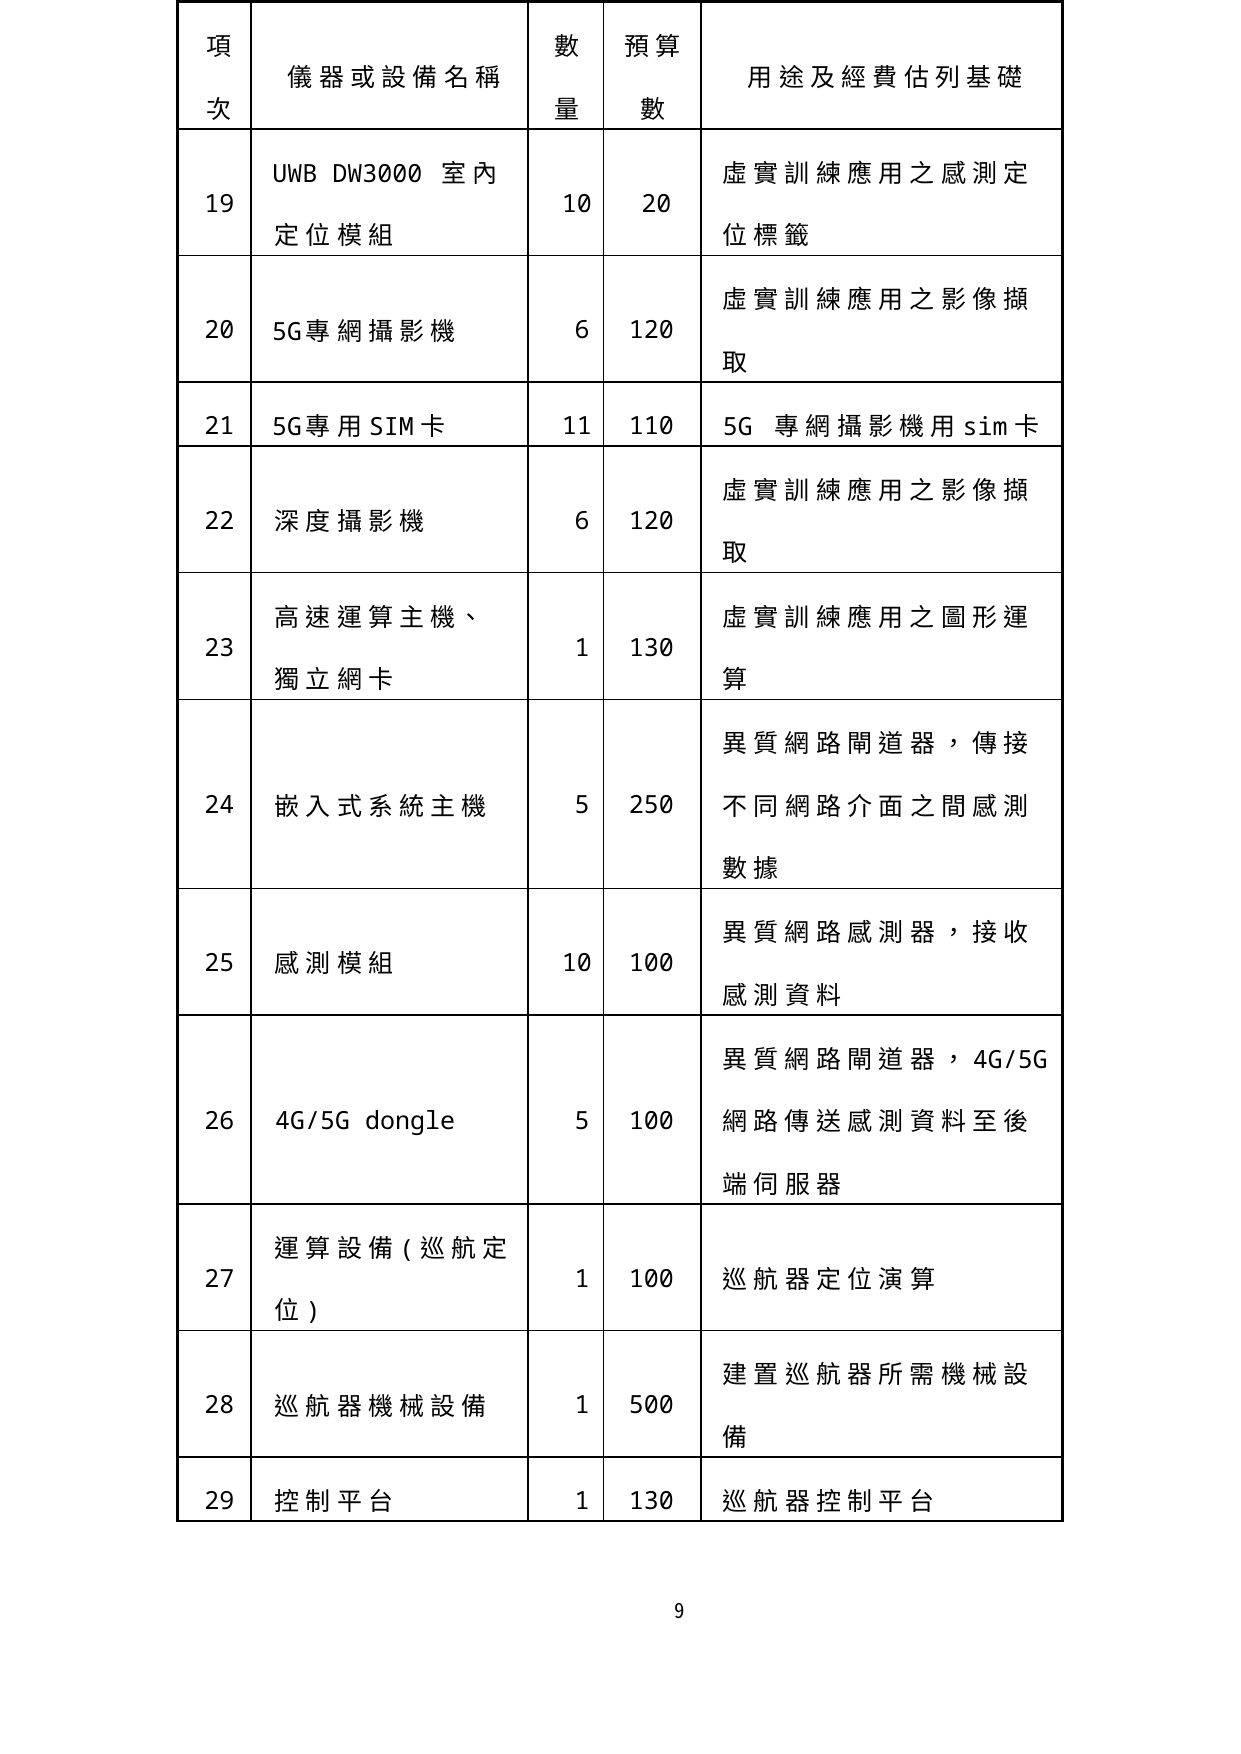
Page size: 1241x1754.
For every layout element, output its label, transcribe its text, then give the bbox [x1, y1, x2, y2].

table_cell 感測模組 [252, 889, 527, 1014]
table_cell UWB DW3000 室內定位模組 [252, 130, 527, 255]
table_cell 5G專用SIM卡 [252, 383, 527, 445]
table_cell 120 [604, 447, 700, 572]
table_cell 1 [529, 1331, 603, 1456]
table_header 儀器或設備名稱 [252, 3, 527, 128]
table_cell 4G/5G dongle [252, 1016, 527, 1203]
table_cell 25 [179, 889, 250, 1014]
table_header 用途及經費估列基礎 [702, 3, 1061, 128]
table_cell 29 [179, 1458, 250, 1520]
table_cell 28 [179, 1331, 250, 1456]
table_cell 110 [604, 383, 700, 445]
table_cell 22 [179, 447, 250, 572]
table_cell 100 [604, 1205, 700, 1330]
table_cell 11 [529, 383, 603, 445]
table_cell 虛實訓練應用之圖形運算 [702, 573, 1061, 698]
table_cell 27 [179, 1205, 250, 1330]
table_cell 500 [604, 1331, 700, 1456]
table_cell 5G專網攝影機 [252, 256, 527, 381]
table_cell 深度攝影機 [252, 447, 527, 572]
table_cell 控制平台 [252, 1458, 527, 1520]
table_header 數量 [529, 3, 603, 128]
table_cell 5G 專網攝影機用sim卡 [702, 383, 1061, 445]
table_cell 嵌入式系統主機 [252, 700, 527, 887]
table_cell 異質網路感測器，接收感測資料 [702, 889, 1061, 1014]
table_header 項次 [179, 3, 250, 128]
table_cell 20 [179, 256, 250, 381]
table_cell 1 [529, 573, 603, 698]
table_cell 1 [529, 1205, 603, 1330]
table_cell 26 [179, 1016, 250, 1203]
table_cell 250 [604, 700, 700, 887]
table_cell 130 [604, 573, 700, 698]
table_cell 100 [604, 889, 700, 1014]
table_cell 10 [529, 889, 603, 1014]
table_cell 20 [604, 130, 700, 255]
table_cell 5 [529, 1016, 603, 1203]
table_header 預算數 [604, 3, 700, 128]
table_cell 虛實訓練應用之感測定位標籤 [702, 130, 1061, 255]
table_cell 130 [604, 1458, 700, 1520]
table_cell 1 [529, 1458, 603, 1520]
table_cell 23 [179, 573, 250, 698]
table_cell 24 [179, 700, 250, 887]
table_cell 虛實訓練應用之影像擷取 [702, 447, 1061, 572]
table_cell 5 [529, 700, 603, 887]
table_cell 120 [604, 256, 700, 381]
table_cell 巡航器定位演算 [702, 1205, 1061, 1330]
table_cell 異質網路閘道器，4G/5G網路傳送感測資料至後端伺服器 [702, 1016, 1061, 1203]
table_cell 建置巡航器所需機械設備 [702, 1331, 1061, 1456]
table_cell 巡航器控制平台 [702, 1458, 1061, 1520]
table_cell 異質網路閘道器，傳接不同網路介面之間感測數據 [702, 700, 1061, 887]
table_cell 高速運算主機、獨立網卡 [252, 573, 527, 698]
table_cell 6 [529, 447, 603, 572]
table_cell 21 [179, 383, 250, 445]
table_cell 6 [529, 256, 603, 381]
table_cell 虛實訓練應用之影像擷取 [702, 256, 1061, 381]
table_cell 100 [604, 1016, 700, 1203]
table_cell 10 [529, 130, 603, 255]
table_cell 巡航器機械設備 [252, 1331, 527, 1456]
table_cell 19 [179, 130, 250, 255]
table_cell 運算設備(巡航定位) [252, 1205, 527, 1330]
